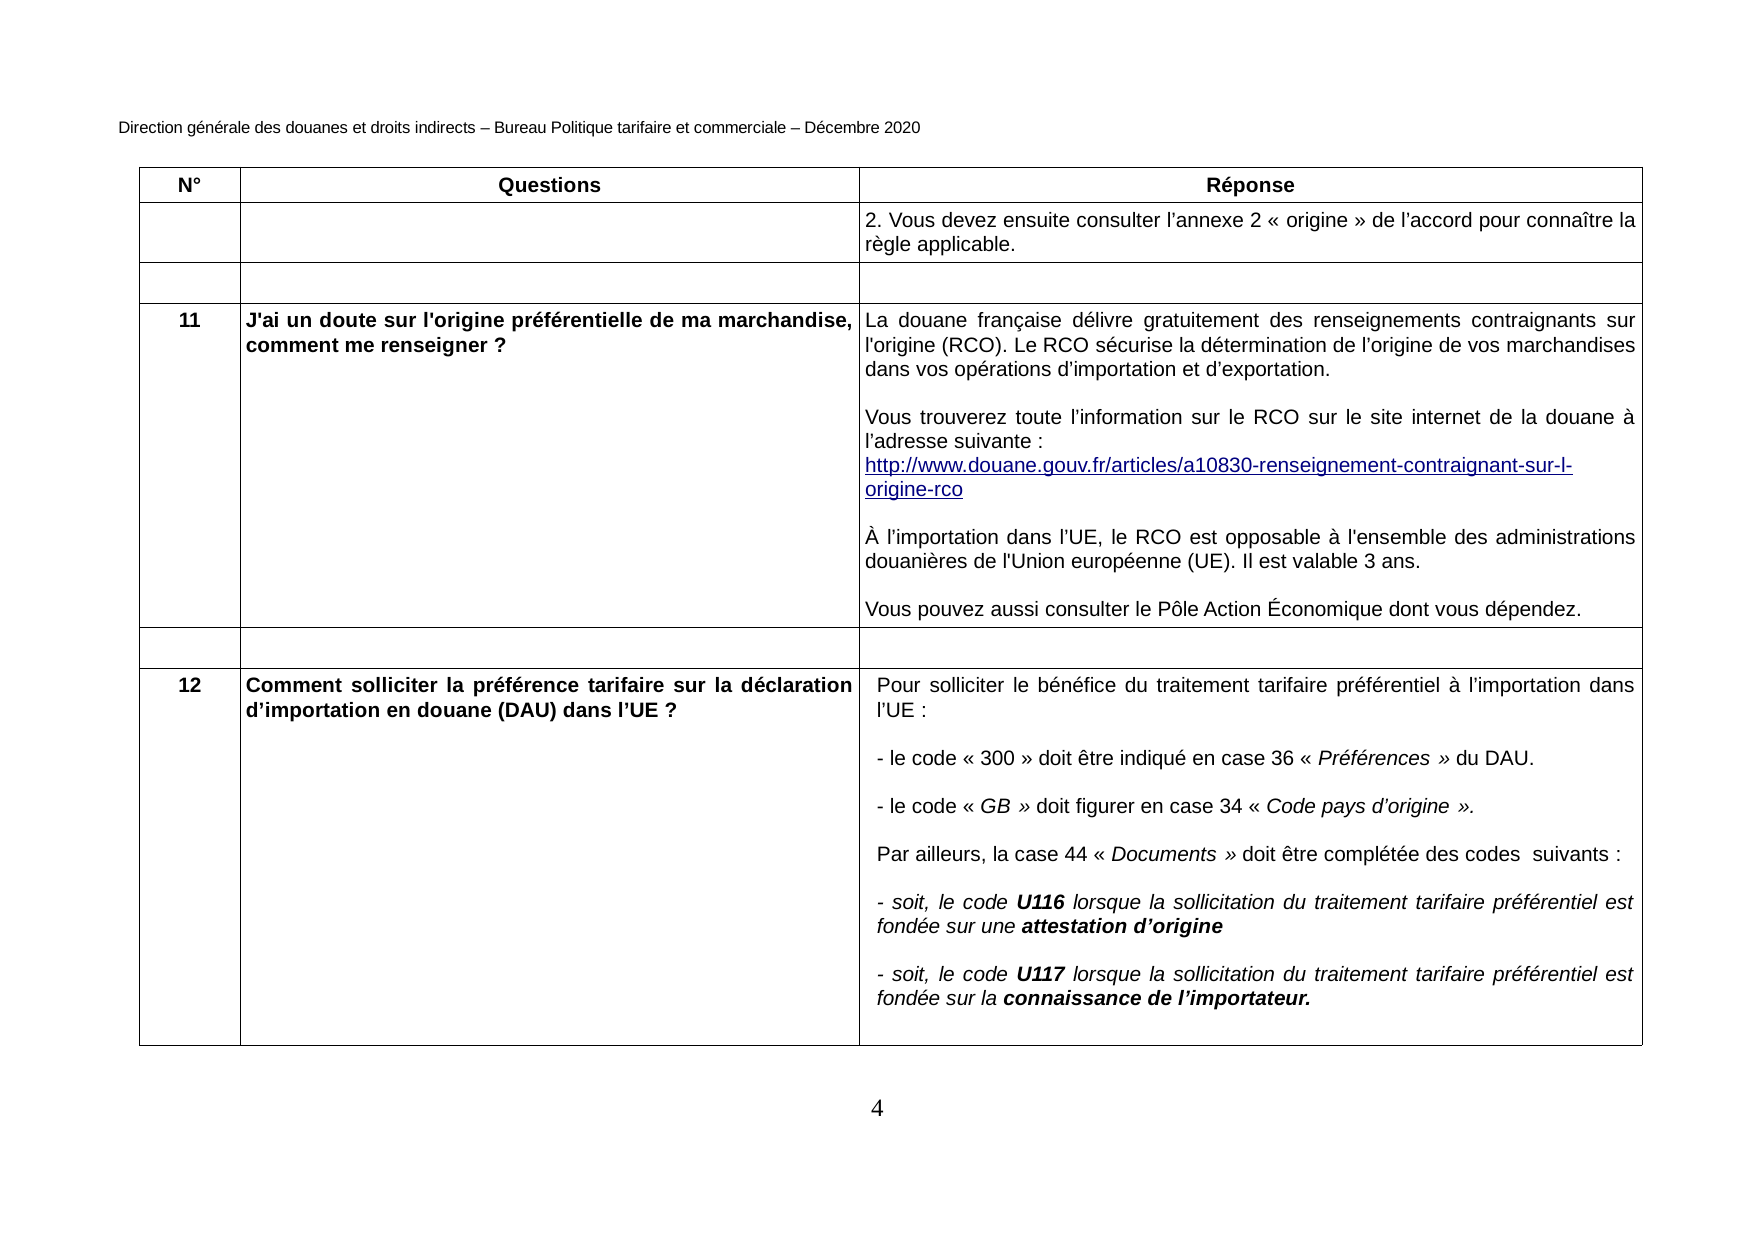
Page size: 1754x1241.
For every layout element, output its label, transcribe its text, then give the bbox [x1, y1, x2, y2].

table_header Réponse [860, 168, 1642, 202]
table_cell [140, 203, 240, 262]
table_cell 12 [140, 669, 240, 1045]
table_header N° [140, 168, 240, 202]
table_cell Pour solliciter le bénéfice du traitement tarifaire préférentiel à l’importation dans l’UE : - le code « 300 » doit être indiqué en case 36 « Préférences » du DAU. - le code « GB » doit figurer en case 34 « Code pays d’origine ». Par ailleurs, la case 44 « Documents » doit être complétée des codes suivants : - soit, le code U116 lorsque la sollicitation du traitement tarifaire préférentiel est fondée sur une attestation d’origine - soit, le code U117 lorsque la sollicitation du traitement tarifaire préférentiel est fondée sur la connaissance de l’importateur. [860, 669, 1642, 1045]
table_cell [241, 203, 859, 262]
table_cell [860, 263, 1642, 303]
table_cell [140, 628, 240, 668]
table_cell 11 [140, 304, 240, 627]
table_cell Comment solliciter la préférence tarifaire sur la déclaration d’importation en douane (DAU) dans l’UE ? [241, 669, 859, 1045]
table_cell [241, 263, 859, 303]
table_cell J'ai un doute sur l'origine préférentielle de ma marchandise, comment me renseigner ? [241, 304, 859, 627]
table_cell La douane française délivre gratuitement des renseignements contraignants sur l'origine (RCO). Le RCO sécurise la détermination de l’origine de vos marchandises dans vos opérations d’importation et d’exportation. Vous trouverez toute l’information sur le RCO sur le site internet de la douane à l’adresse suivante : http://www.douane.gouv.fr/articles/a10830-renseignement-contraignant-sur-l-origine-rco À l’importation dans l’UE, le RCO est opposable à l'ensemble des administrations douanières de l'Union européenne (UE). Il est valable 3 ans. Vous pouvez aussi consulter le Pôle Action Économique dont vous dépendez. [860, 304, 1642, 627]
table_header Questions [241, 168, 859, 202]
table_cell 2. Vous devez ensuite consulter l’annexe 2 « origine » de l’accord pour connaître la règle applicable. [860, 203, 1642, 262]
table_cell [860, 628, 1642, 668]
table_cell [140, 263, 240, 303]
table_cell [241, 628, 859, 668]
